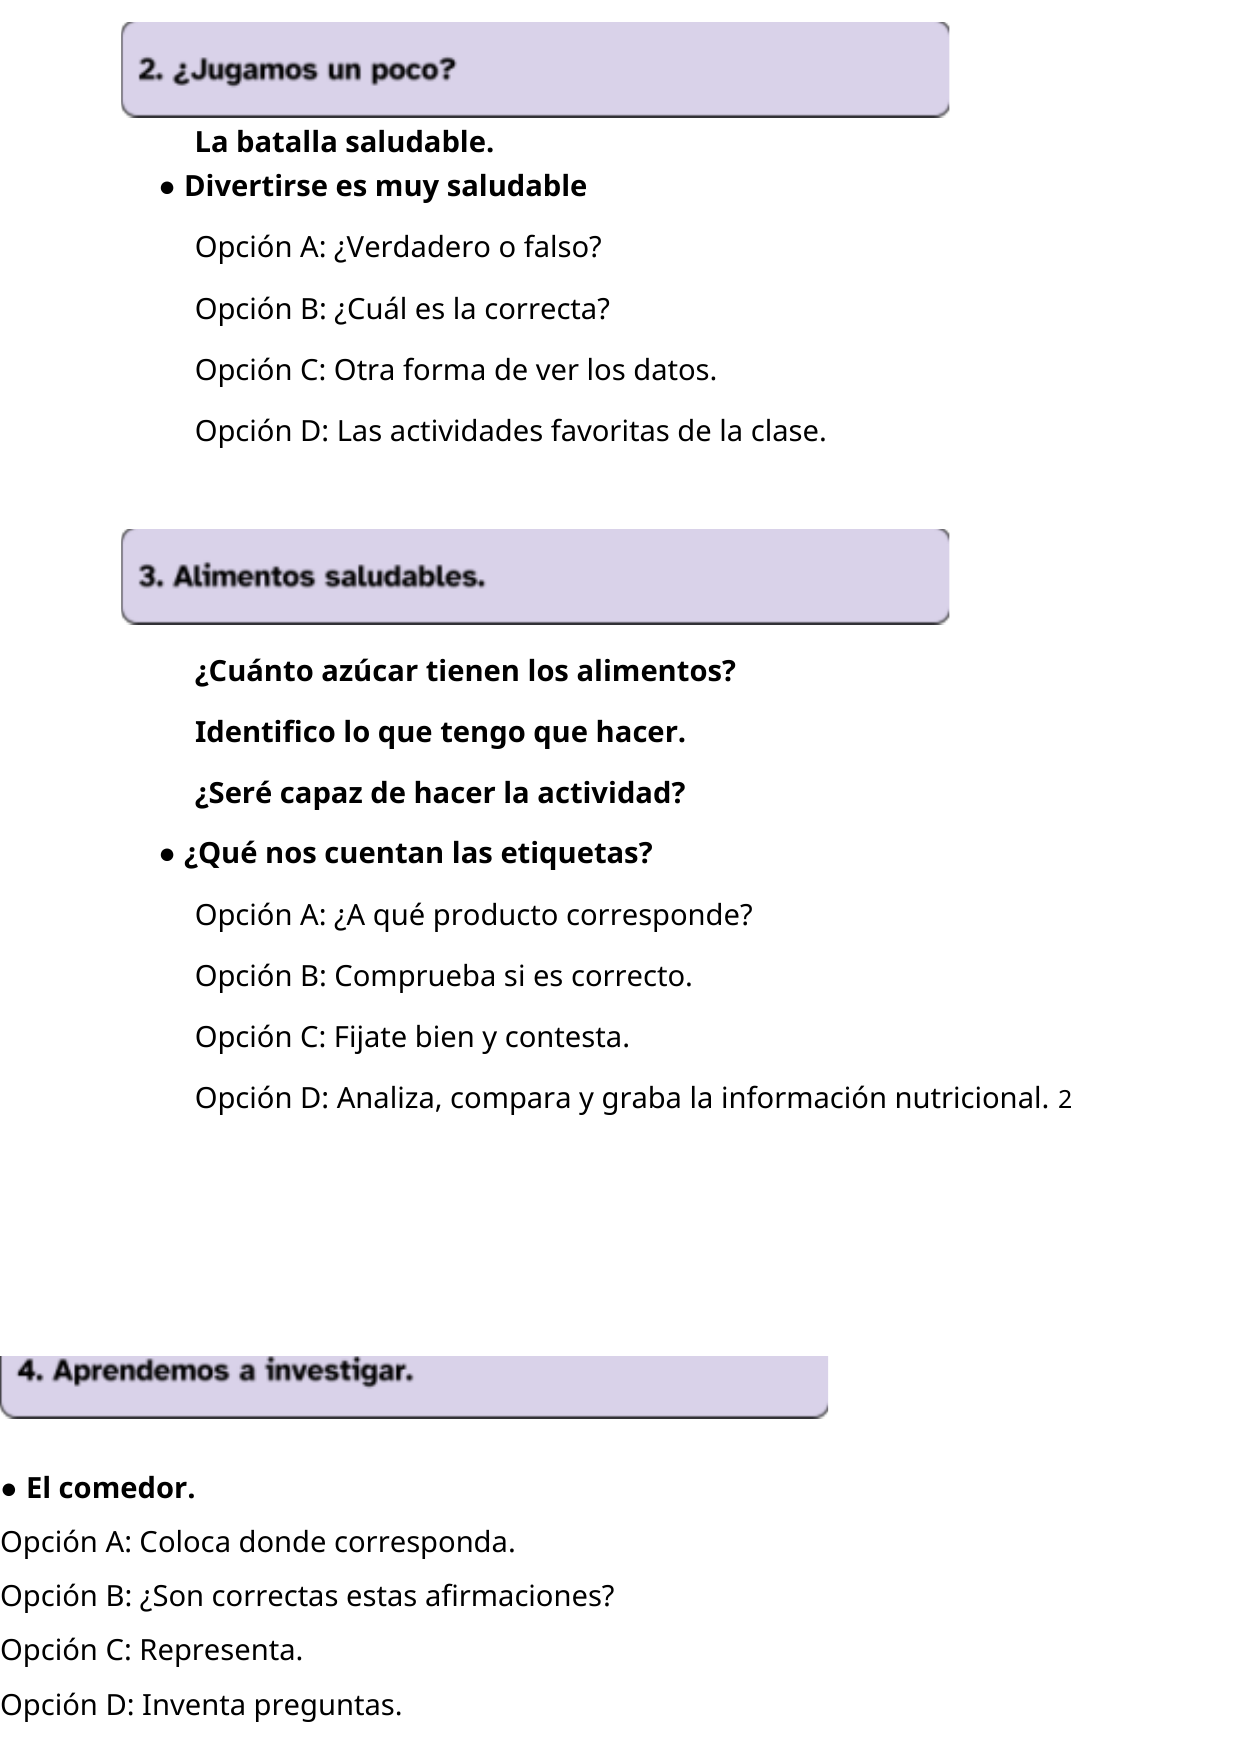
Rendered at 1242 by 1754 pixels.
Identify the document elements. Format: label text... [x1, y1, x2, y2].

text Opción B: Comprueba si es correcto. [194, 955, 1188, 995]
text ● Divertirse es muy saludable [158, 165, 1188, 205]
text ● ¿Qué nos cuentan las etiquetas? [158, 832, 1188, 872]
text Opción A: ¿Verdadero o falso? [194, 227, 1188, 266]
picture [121, 529, 950, 625]
text Identifico lo que tengo que hacer. [195, 711, 1188, 751]
text Opción A: ¿A qué producto corresponde? [194, 894, 1188, 933]
text ● El comedor. [0, 1472, 1188, 1505]
text Opción B: ¿Cuál es la correcta? [194, 288, 1188, 328]
picture [121, 22, 950, 118]
text ¿Seré capaz de hacer la actividad? [194, 772, 1188, 812]
text Opción A: Coloca donde corresponda. [0, 1526, 1188, 1559]
text Opción C: Fijate bien y contesta. [194, 1016, 1188, 1056]
text Opción D: Las actividades favoritas de la clase. [194, 411, 1188, 450]
text Opción D: Inventa preguntas. [0, 1689, 1188, 1721]
text La batalla saludable. [121, 118, 949, 161]
text ¿Cuánto azúcar tienen los alimentos? [194, 650, 1188, 689]
picture [0, 1356, 829, 1419]
text Opción D: Analiza, compara y graba la información nutricional. 2 [194, 1078, 1151, 1117]
text Opción C: Representa. [0, 1635, 1188, 1667]
text Opción C: Otra forma de ver los datos. [194, 349, 1188, 389]
text Opción B: ¿Son correctas estas afirmaciones? [0, 1581, 1188, 1613]
